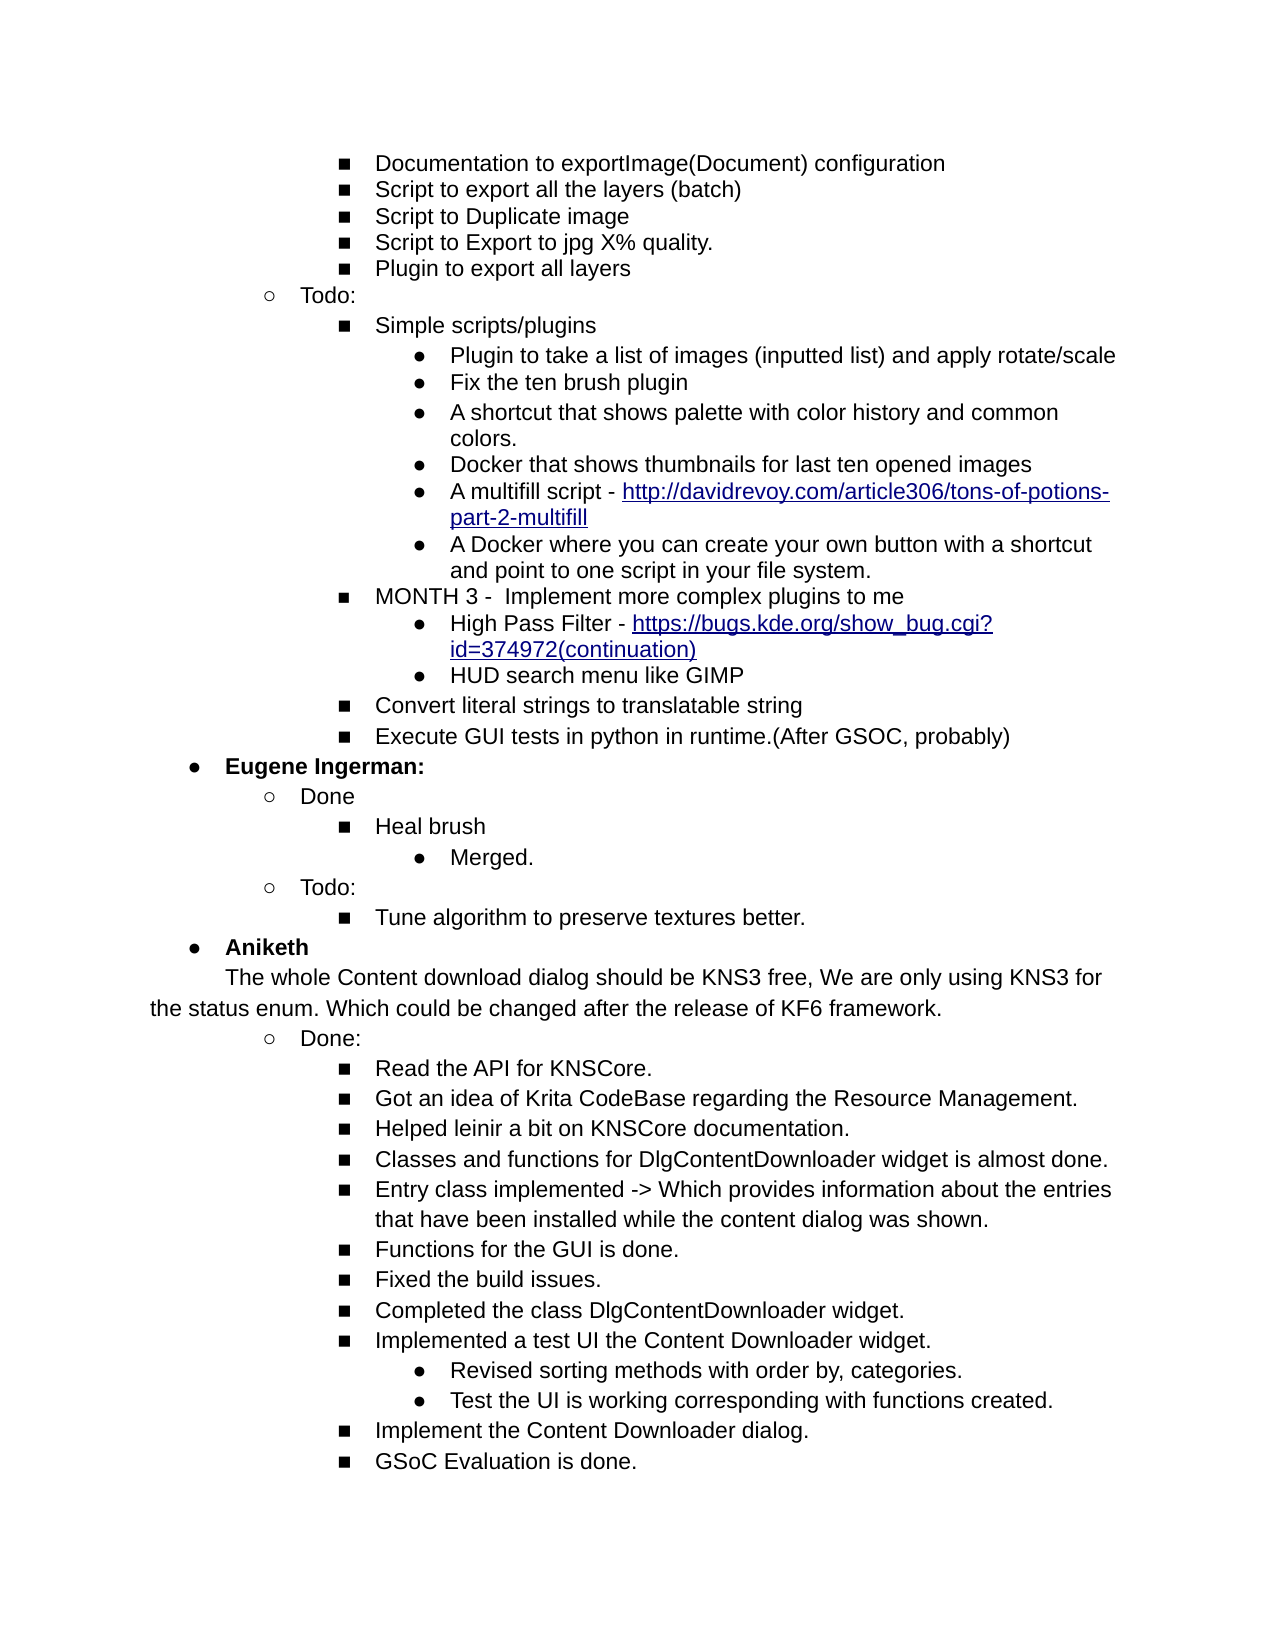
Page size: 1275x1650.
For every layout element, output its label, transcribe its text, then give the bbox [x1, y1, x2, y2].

list Plugin to export all layers [337, 255, 1125, 282]
list Execute GUI tests in python in runtime.(After GSOC, probably) [337, 723, 1125, 749]
list Done: [262, 1025, 1125, 1051]
list Tune algorithm to preserve textures better. [337, 904, 1125, 930]
list Simple scripts/plugins [337, 312, 1125, 338]
list GSoC Evaluation is done. [337, 1448, 1125, 1474]
list Functions for the GUI is done. [337, 1236, 1125, 1263]
list A Docker where you can create your own button with a shortcut and point to one script in your file system. [412, 531, 1125, 583]
list Got an idea of Krita CodeBase regarding the Resource Management. [337, 1085, 1125, 1112]
list Convert literal strings to translatable string [337, 692, 1125, 719]
list MONTH 3 - Implement more complex plugins to me [337, 583, 1125, 609]
list A shortcut that shows palette with color history and common colors. [412, 399, 1125, 451]
list Merged. [412, 843, 1125, 870]
list High Pass Filter - https://bugs.kde.org/show_bug.cgi?id=374972(continuation) [412, 609, 1125, 662]
list Done [262, 783, 1125, 809]
list Script to export all the layers (batch) [337, 176, 1125, 203]
list Fixed the build issues. [337, 1266, 1125, 1293]
list A multifill script - http://davidrevoy.com/article306/tons-of-potions-part-2-multifill [412, 478, 1125, 531]
list Todo: [262, 874, 1125, 900]
list Test the UI is working corresponding with functions created. [412, 1387, 1125, 1414]
list Read the API for KNSCore. [337, 1055, 1125, 1081]
list Aniketh [187, 934, 1125, 961]
list Revised sorting methods with order by, categories. [412, 1357, 1125, 1383]
list Script to Duplicate image [337, 203, 1125, 229]
list Eugene Ingerman: [187, 753, 1125, 779]
list Completed the class DlgContentDownloader widget. [337, 1297, 1125, 1323]
list Entry class implemented -> Which provides information about the entries that have been installed while the content dialog was shown. [337, 1176, 1125, 1232]
list Todo: [262, 282, 1125, 308]
list Implemented a test UI the Content Downloader widget. [337, 1327, 1125, 1353]
list Fix the ten brush plugin [412, 368, 1125, 395]
list Plugin to take a list of images (inputted list) and apply rotate/scale [412, 342, 1125, 368]
list Helped leinir a bit on KNSCore documentation. [337, 1115, 1125, 1142]
list Heal brush [337, 813, 1125, 840]
list HUD search menu like GIMP [412, 662, 1125, 689]
list Script to Export to jpg X% quality. [337, 229, 1125, 255]
text The whole Content download dialog should be KNS3 free, We are only using KNS3 for the status enum. Which could be changed after the release of KF6 framework. [150, 964, 1125, 1021]
list Classes and functions for DlgContentDownloader widget is almost done. [337, 1146, 1125, 1172]
list Docker that shows thumbnails for last ten opened images [412, 451, 1125, 478]
list Implement the Content Downloader dialog. [337, 1417, 1125, 1444]
list Documentation to exportImage(Document) configuration [337, 150, 1125, 176]
